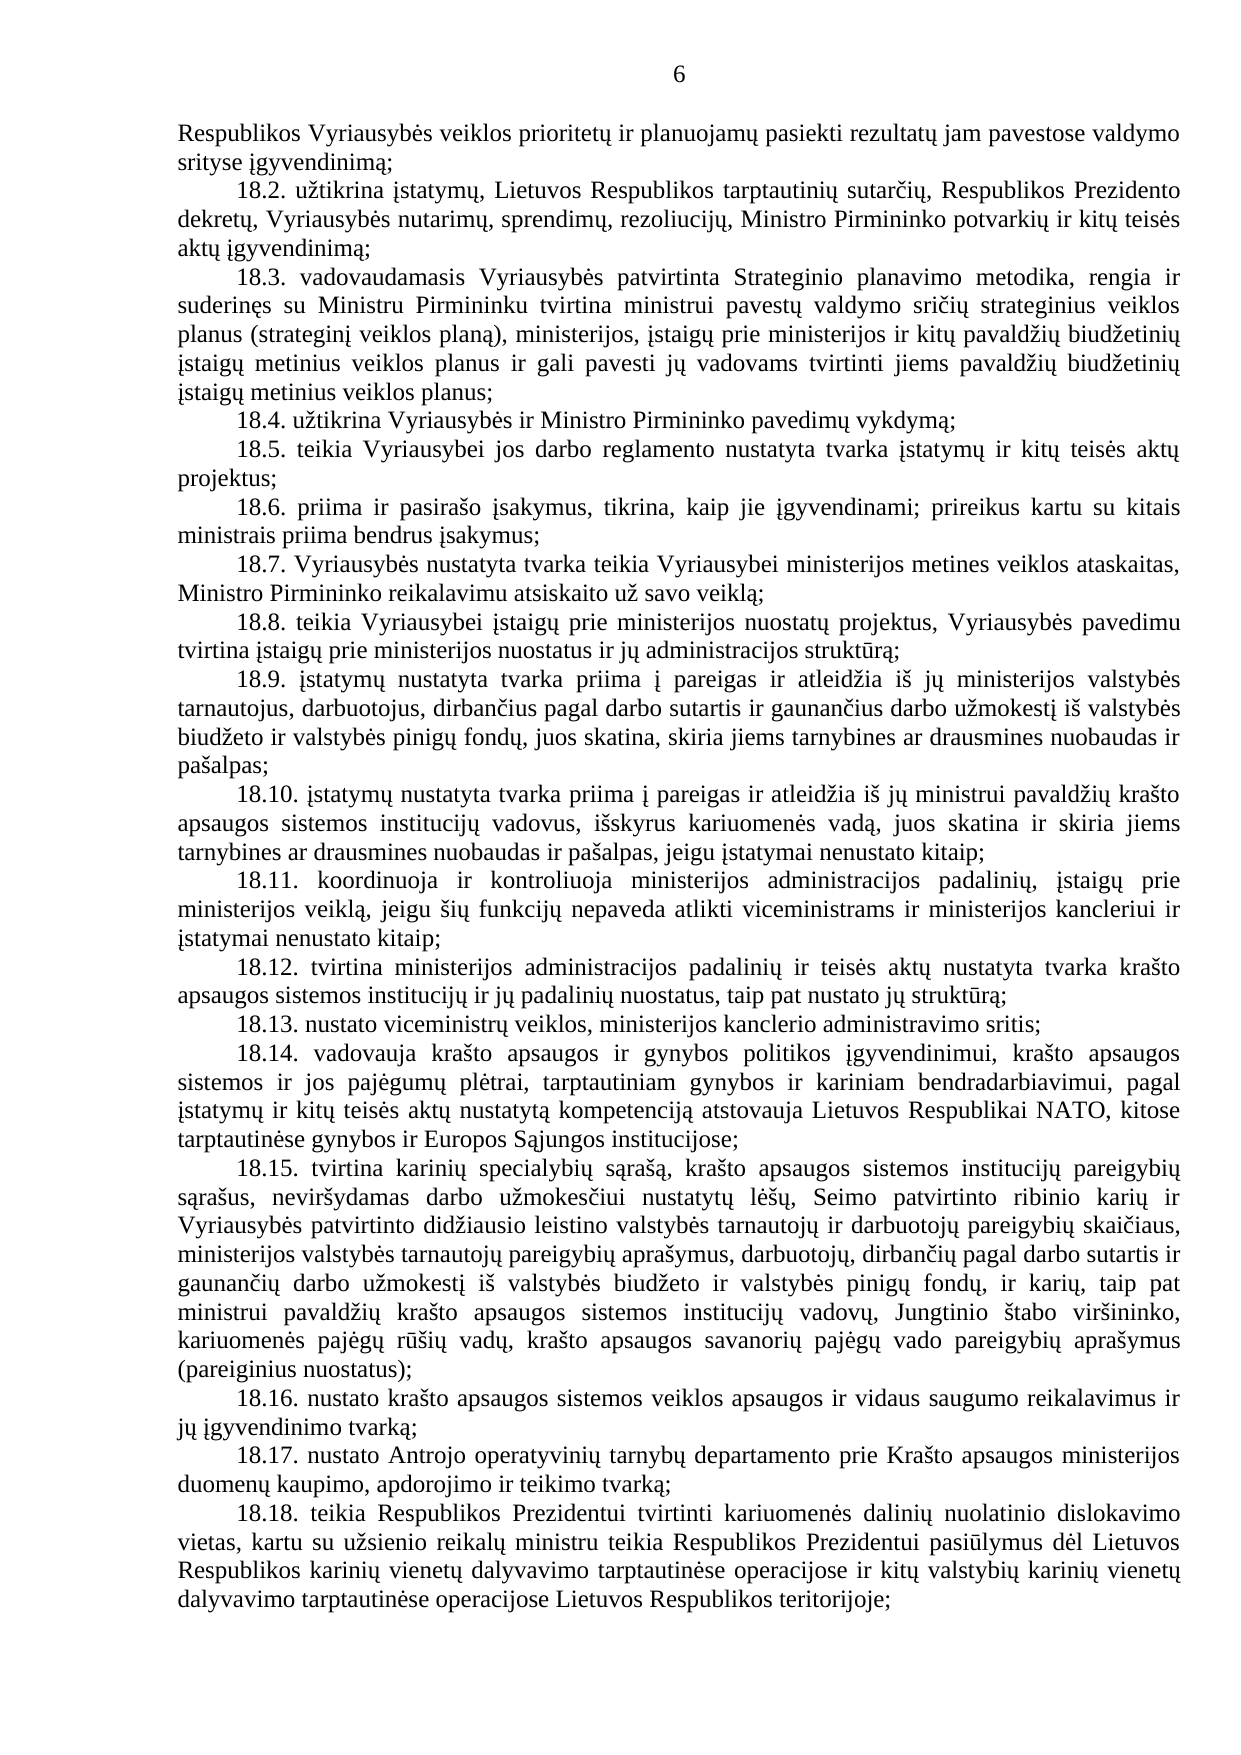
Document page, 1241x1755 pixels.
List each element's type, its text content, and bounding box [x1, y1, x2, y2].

text 18.14. vadovauja krašto apsaugos ir gynybos politikos įgyvendinimui, krašto apsaugos sistemos ir jos pajėgumų plėtrai, tarptautiniam gynybos ir kariniam bendradarbiavimui, pagal įstatymų ir kitų teisės aktų nustatytą kompetenciją atstovauja Lietuvos Respublikai NATO, kitose tarptautinėse gynybos ir Europos Sąjungos institucijose; [177, 1038, 1181, 1153]
text 18.2. užtikrina įstatymų, Lietuvos Respublikos tarptautinių sutarčių, Respublikos Prezidento dekretų, Vyriausybės nutarimų, sprendimų, rezoliucijų, Ministro Pirmininko potvarkių ir kitų teisės aktų įgyvendinimą; [177, 176, 1181, 262]
text 18.18. teikia Respublikos Prezidentui tvirtinti kariuomenės dalinių nuolatinio dislokavimo vietas, kartu su užsienio reikalų ministru teikia Respublikos Prezidentui pasiūlymus dėl Lietuvos Respublikos karinių vienetų dalyvavimo tarptautinėse operacijose ir kitų valstybių karinių vienetų dalyvavimo tarptautinėse operacijose Lietuvos Respublikos teritorijoje; [177, 1498, 1181, 1613]
text 18.3. vadovaudamasis Vyriausybės patvirtinta Strateginio planavimo metodika, rengia ir suderinęs su Ministru Pirmininku tvirtina ministrui pavestų valdymo sričių strateginius veiklos planus (strateginį veiklos planą), ministerijos, įstaigų prie ministerijos ir kitų pavaldžių biudžetinių įstaigų metinius veiklos planus ir gali pavesti jų vadovams tvirtinti jiems pavaldžių biudžetinių įstaigų metinius veiklos planus; [177, 262, 1181, 406]
text 18.16. nustato krašto apsaugos sistemos veiklos apsaugos ir vidaus saugumo reikalavimus ir jų įgyvendinimo tvarką; [177, 1383, 1181, 1441]
text 18.8. teikia Vyriausybei įstaigų prie ministerijos nuostatų projektus, Vyriausybės pavedimu tvirtina įstaigų prie ministerijos nuostatus ir jų administracijos struktūrą; [177, 607, 1181, 664]
text 18.7. Vyriausybės nustatyta tvarka teikia Vyriausybei ministerijos metines veiklos ataskaitas, Ministro Pirmininko reikalavimu atsiskaito už savo veiklą; [177, 549, 1181, 607]
text 18.6. priima ir pasirašo įsakymus, tikrina, kaip jie įgyvendinami; prireikus kartu su kitais ministrais priima bendrus įsakymus; [177, 492, 1181, 549]
text 18.9. įstatymų nustatyta tvarka priima į pareigas ir atleidžia iš jų ministerijos valstybės tarnautojus, darbuotojus, dirbančius pagal darbo sutartis ir gaunančius darbo užmokestį iš valstybės biudžeto ir valstybės pinigų fondų, juos skatina, skiria jiems tarnybines ar drausmines nuobaudas ir pašalpas; [177, 664, 1181, 779]
text 18.10. įstatymų nustatyta tvarka priima į pareigas ir atleidžia iš jų ministrui pavaldžių krašto apsaugos sistemos institucijų vadovus, išskyrus kariuomenės vadą, juos skatina ir skiria jiems tarnybines ar drausmines nuobaudas ir pašalpas, jeigu įstatymai nenustato kitaip; [177, 779, 1181, 866]
text 18.15. tvirtina karinių specialybių sąrašą, krašto apsaugos sistemos institucijų pareigybių sąrašus, neviršydamas darbo užmokesčiui nustatytų lėšų, Seimo patvirtinto ribinio karių ir Vyriausybės patvirtinto didžiausio leistino valstybės tarnautojų ir darbuotojų pareigybių skaičiaus, ministerijos valstybės tarnautojų pareigybių aprašymus, darbuotojų, dirbančių pagal darbo sutartis ir gaunančių darbo užmokestį iš valstybės biudžeto ir valstybės pinigų fondų, ir karių, taip pat ministrui pavaldžių krašto apsaugos sistemos institucijų vadovų, Jungtinio štabo viršininko, kariuomenės pajėgų rūšių vadų, krašto apsaugos savanorių pajėgų vado pareigybių aprašymus (pareiginius nuostatus); [177, 1153, 1181, 1383]
text 18.12. tvirtina ministerijos administracijos padalinių ir teisės aktų nustatyta tvarka krašto apsaugos sistemos institucijų ir jų padalinių nuostatus, taip pat nustato jų struktūrą; [177, 952, 1181, 1009]
text 18.11. koordinuoja ir kontroliuoja ministerijos administracijos padalinių, įstaigų prie ministerijos veiklą, jeigu šių funkcijų nepaveda atlikti viceministrams ir ministerijos kancleriui ir įstatymai nenustato kitaip; [177, 866, 1181, 952]
text 18.13. nustato viceministrų veiklos, ministerijos kanclerio administravimo sritis; [177, 1009, 1181, 1038]
text 18.17. nustato Antrojo operatyvinių tarnybų departamento prie Krašto apsaugos ministerijos duomenų kaupimo, apdorojimo ir teikimo tvarką; [177, 1441, 1181, 1498]
text 18.5. teikia Vyriausybei jos darbo reglamento nustatyta tvarka įstatymų ir kitų teisės aktų projektus; [177, 434, 1181, 492]
text 18.4. užtikrina Vyriausybės ir Ministro Pirmininko pavedimų vykdymą; [177, 406, 1181, 434]
text Respublikos Vyriausybės veiklos prioritetų ir planuojamų pasiekti rezultatų jam pavestose valdymo srityse įgyvendinimą; [177, 118, 1181, 176]
